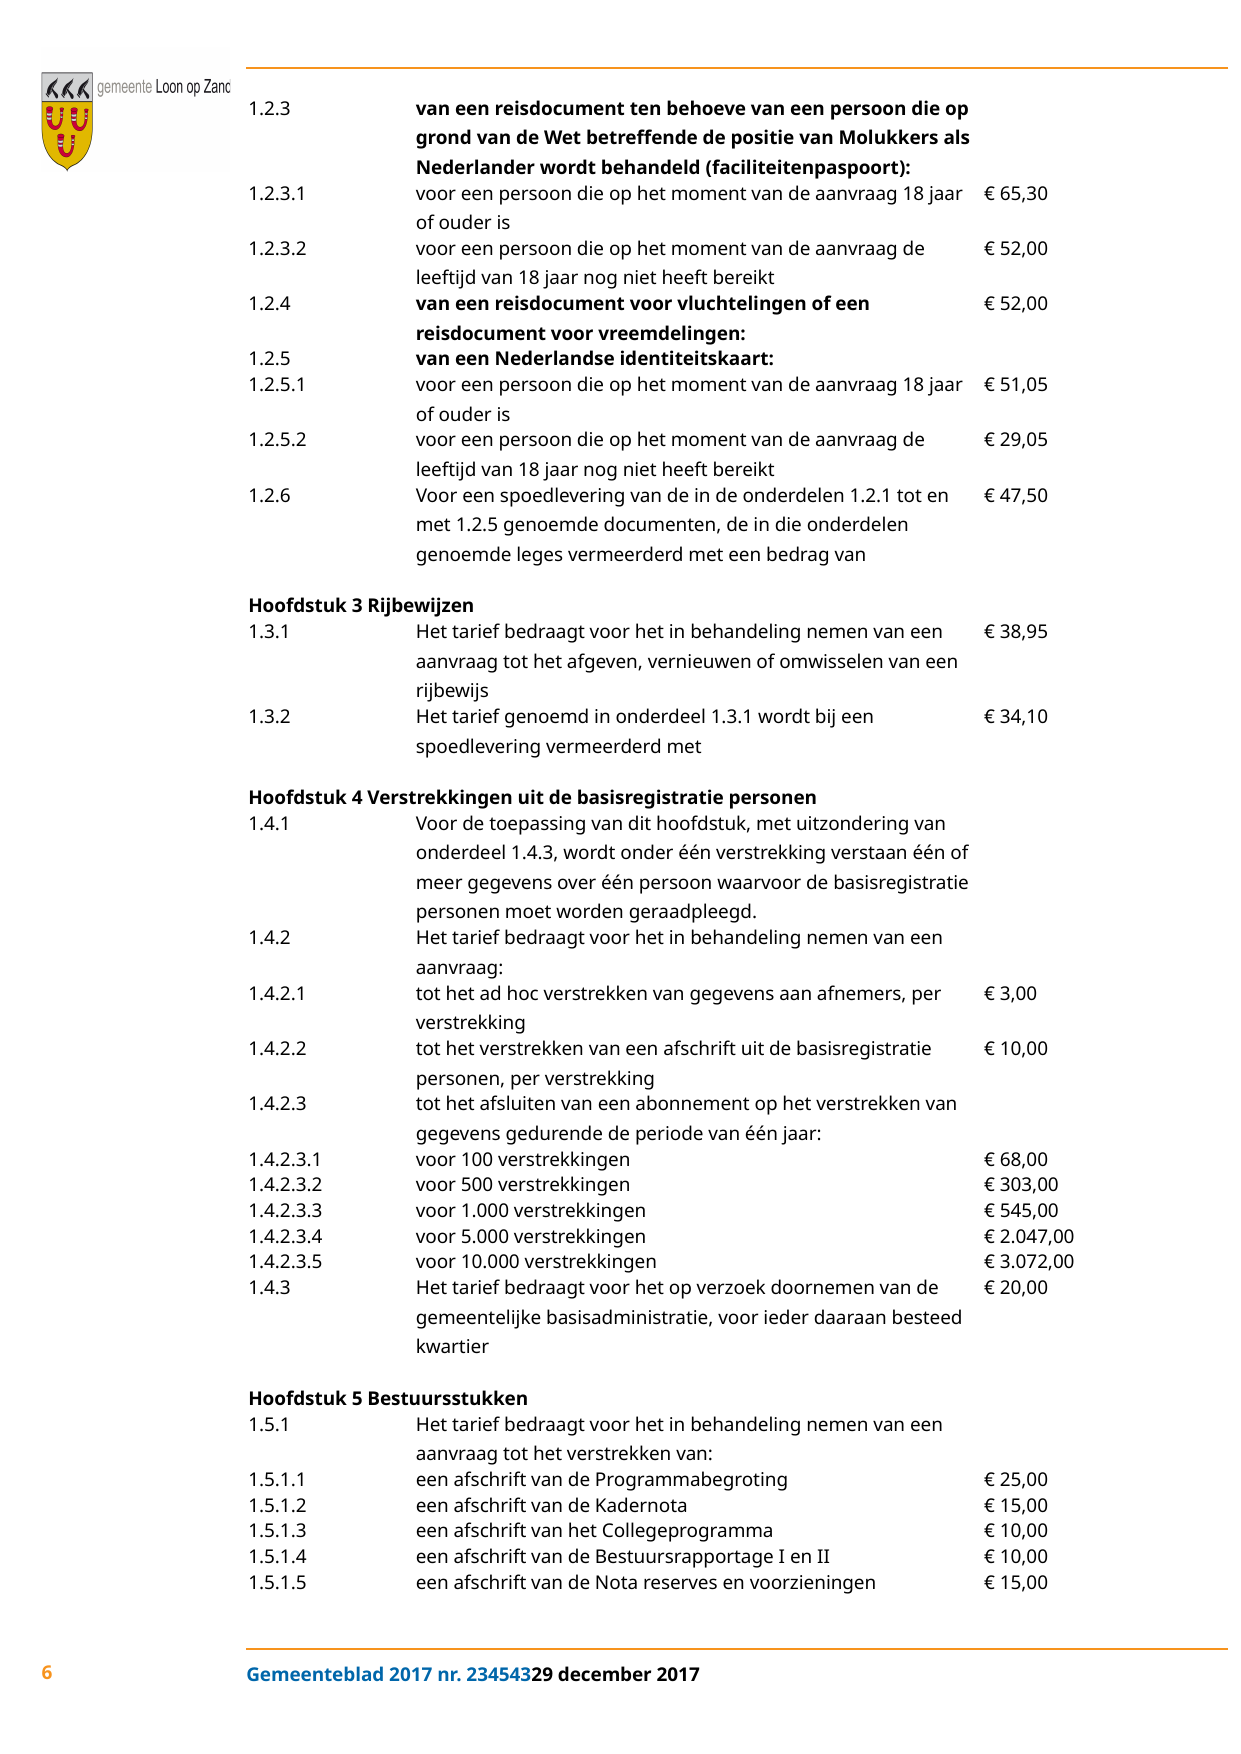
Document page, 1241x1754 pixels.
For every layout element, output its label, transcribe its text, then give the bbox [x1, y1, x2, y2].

table_cell 1.2.3 [248, 95, 416, 180]
table_cell 1.4.2.3.3 [248, 1197, 416, 1223]
table_cell Hoofdstuk 4 Verstrekkingen uit de basisregistratie personen [248, 784, 984, 810]
table_cell een afschrift van de Programmabegroting [416, 1466, 984, 1492]
table_cell 1.2.5 [248, 346, 416, 371]
table_cell [248, 567, 416, 593]
table_cell € 25,00 [984, 1466, 1152, 1492]
table_cell 1.4.2.3.2 [248, 1171, 416, 1197]
table_cell € 15,00 [984, 1569, 1152, 1595]
table_cell een afschrift van de Nota reserves en voorzieningen [416, 1569, 984, 1595]
table_cell € 68,00 [984, 1146, 1152, 1171]
table_cell tot het ad hoc verstrekken van gegevens aan afnemers, per verstrekking [416, 980, 984, 1035]
table_cell [416, 1359, 984, 1385]
table_cell € 545,00 [984, 1197, 1152, 1223]
table_cell [248, 1359, 416, 1385]
table_cell 1.2.5.2 [248, 427, 416, 482]
table_cell Voor de toepassing van dit hoofdstuk, met uitzondering van onderdeel 1.4.3, wordt onder één verstrekking verstaan één of meer gegevens over één persoon waarvoor de basisregistratie personen moet worden geraadpleegd. [416, 810, 984, 924]
table_cell voor 10.000 verstrekkingen [416, 1249, 984, 1274]
table_cell tot het verstrekken van een afschrift uit de basisregistratie personen, per verstrekking [416, 1035, 984, 1090]
table_cell € 10,00 [984, 1543, 1152, 1569]
table_cell 1.2.5.1 [248, 371, 416, 427]
table_cell 1.5.1.4 [248, 1543, 416, 1569]
table_cell € 47,50 [984, 482, 1152, 567]
table_cell Het tarief bedraagt voor het in behandeling nemen van een aanvraag tot het verstrekken van: [416, 1411, 984, 1466]
table_cell 1.2.6 [248, 482, 416, 567]
table_cell 1.5.1.3 [248, 1518, 416, 1543]
table_cell € 52,00 [984, 235, 1152, 290]
table_cell € 303,00 [984, 1171, 1152, 1197]
table_cell voor 500 verstrekkingen [416, 1171, 984, 1197]
table_cell 1.4.2.3.5 [248, 1249, 416, 1274]
table_cell [248, 759, 416, 784]
table_cell [984, 567, 1152, 593]
table_cell een afschrift van de Bestuursrapportage I en II [416, 1543, 984, 1569]
table_cell Het tarief genoemd in onderdeel 1.3.1 wordt bij een spoedlevering vermeerderd met [416, 703, 984, 758]
table_cell Het tarief bedraagt voor het op verzoek doornemen van de gemeentelijke basisadministratie, voor ieder daaraan besteed kwartier [416, 1274, 984, 1359]
table_cell [984, 810, 1152, 924]
table_cell Het tarief bedraagt voor het in behandeling nemen van een aanvraag: [416, 925, 984, 980]
picture [41, 47, 231, 172]
table_cell 1.5.1.5 [248, 1569, 416, 1595]
table_cell een afschrift van de Kadernota [416, 1492, 984, 1517]
table_cell € 2.047,00 [984, 1223, 1152, 1249]
table_cell [984, 593, 1152, 618]
table_cell voor 5.000 verstrekkingen [416, 1223, 984, 1249]
table_cell € 51,05 [984, 371, 1152, 427]
table_cell voor 1.000 verstrekkingen [416, 1197, 984, 1223]
table_cell € 29,05 [984, 427, 1152, 482]
table_cell 1.4.2.3.4 [248, 1223, 416, 1249]
table_cell € 34,10 [984, 703, 1152, 758]
table_cell [984, 95, 1152, 180]
table_cell 1.4.2.1 [248, 980, 416, 1035]
table_cell 1.5.1.1 [248, 1466, 416, 1492]
table_cell 1.4.2.2 [248, 1035, 416, 1090]
table_cell voor een persoon die op het moment van de aanvraag de leeftijd van 18 jaar nog niet heeft bereikt [416, 235, 984, 290]
table_cell € 52,00 [984, 290, 1152, 346]
table_cell 1.5.1.2 [248, 1492, 416, 1517]
table_cell Voor een spoedlevering van de in de onderdelen 1.2.1 tot en met 1.2.5 genoemde documenten, de in die onderdelen genoemde leges vermeerderd met een bedrag van [416, 482, 984, 567]
table_cell 1.3.1 [248, 618, 416, 703]
table_cell voor een persoon die op het moment van de aanvraag 18 jaar of ouder is [416, 180, 984, 235]
table_cell van een reisdocument ten behoeve van een persoon die op grond van de Wet betreffende de positie van Molukkers als Nederlander wordt behandeld (faciliteitenpaspoort): [416, 95, 984, 180]
table_cell Het tarief bedraagt voor het in behandeling nemen van een aanvraag tot het afgeven, vernieuwen of omwisselen van een rijbewijs [416, 618, 984, 703]
table_cell 1.4.3 [248, 1274, 416, 1359]
table_cell € 20,00 [984, 1274, 1152, 1359]
table_cell € 3,00 [984, 980, 1152, 1035]
table_cell [416, 567, 984, 593]
table_cell 1.4.2.3 [248, 1090, 416, 1146]
table_cell van een reisdocument voor vluchtelingen of een reisdocument voor vreemdelingen: [416, 290, 984, 346]
table_cell voor 100 verstrekkingen [416, 1146, 984, 1171]
table_cell voor een persoon die op het moment van de aanvraag 18 jaar of ouder is [416, 371, 984, 427]
table_cell 1.2.3.1 [248, 180, 416, 235]
table_cell tot het afsluiten van een abonnement op het verstrekken van gegevens gedurende de periode van één jaar: [416, 1090, 984, 1146]
table_cell [984, 1090, 1152, 1146]
table_cell 1.5.1 [248, 1411, 416, 1466]
table_cell 1.4.1 [248, 810, 416, 924]
table_cell 1.2.4 [248, 290, 416, 346]
table_cell 1.2.3.2 [248, 235, 416, 290]
table_cell € 15,00 [984, 1492, 1152, 1517]
table_cell Hoofdstuk 3 Rijbewijzen [248, 593, 984, 618]
table_cell € 10,00 [984, 1518, 1152, 1543]
table_cell 1.4.2 [248, 925, 416, 980]
table_cell € 65,30 [984, 180, 1152, 235]
table_cell [984, 784, 1152, 810]
table_cell Hoofdstuk 5 Bestuursstukken [248, 1385, 984, 1411]
table_cell voor een persoon die op het moment van de aanvraag de leeftijd van 18 jaar nog niet heeft bereikt [416, 427, 984, 482]
table_cell € 3.072,00 [984, 1249, 1152, 1274]
table_cell [984, 925, 1152, 980]
table_cell € 38,95 [984, 618, 1152, 703]
table_cell [416, 759, 984, 784]
table_cell [984, 1359, 1152, 1385]
table_cell € 10,00 [984, 1035, 1152, 1090]
table_cell van een Nederlandse identiteitskaart: [416, 346, 984, 371]
table_cell 1.3.2 [248, 703, 416, 758]
table_cell [984, 1411, 1152, 1466]
table_cell 1.4.2.3.1 [248, 1146, 416, 1171]
table_cell [984, 1385, 1152, 1411]
table_cell een afschrift van het Collegeprogramma [416, 1518, 984, 1543]
table_cell [984, 759, 1152, 784]
table_cell [984, 346, 1152, 371]
